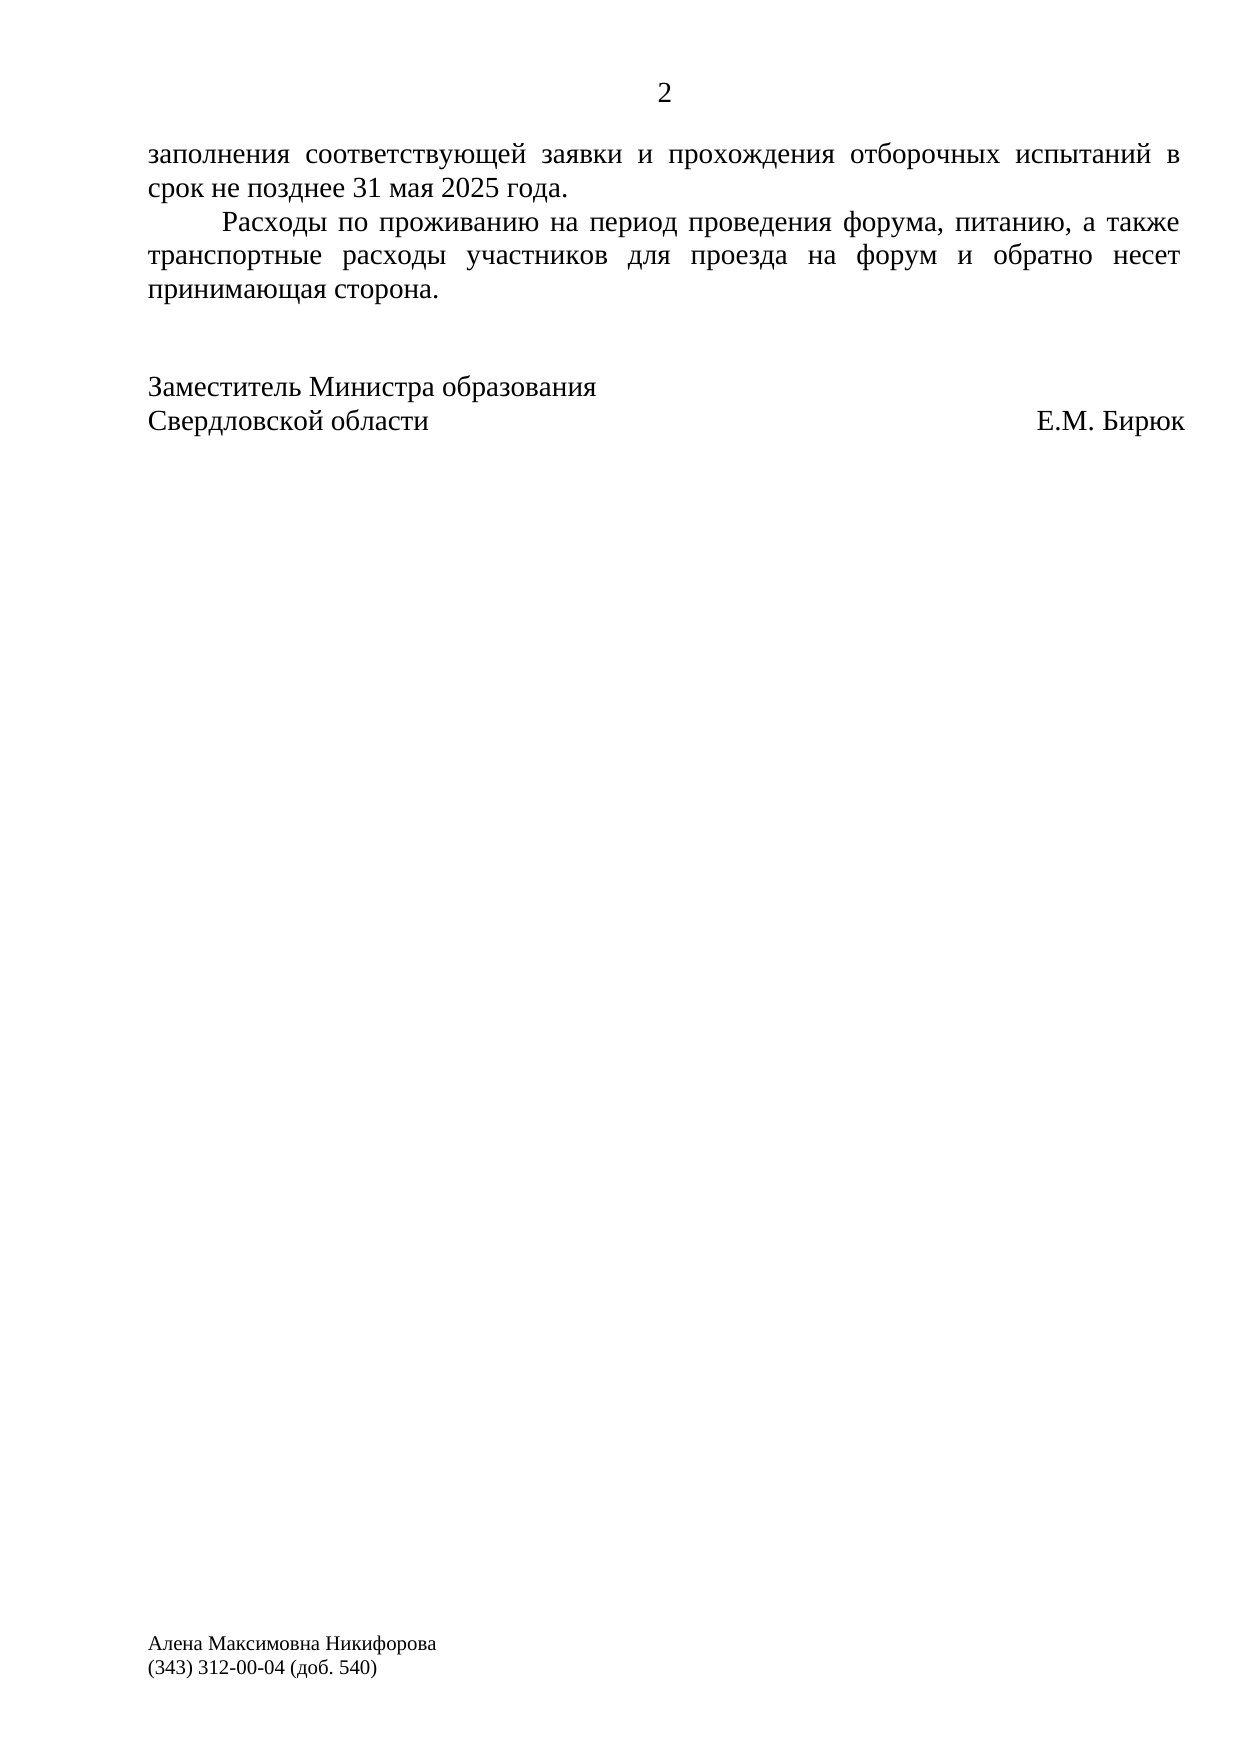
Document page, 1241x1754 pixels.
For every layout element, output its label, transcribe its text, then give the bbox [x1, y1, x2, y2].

text Расходы по проживанию на период проведения форума, питанию, а также транспортные расходы участников для проезда на форум и обратно несет принимающая сторона. [148, 204, 1181, 304]
table_header [620, 369, 956, 436]
table_cell [620, 436, 956, 470]
text заполнения соответствующей заявки и прохождения отборочных испытаний в срок не позднее 31 мая 2025 года. [148, 137, 1181, 204]
table_cell [144, 436, 620, 470]
table_cell [956, 436, 1196, 470]
table_header Заместитель Министра образования Свердловской области [144, 369, 620, 436]
table_header Е.М. Бирюк [956, 369, 1196, 436]
